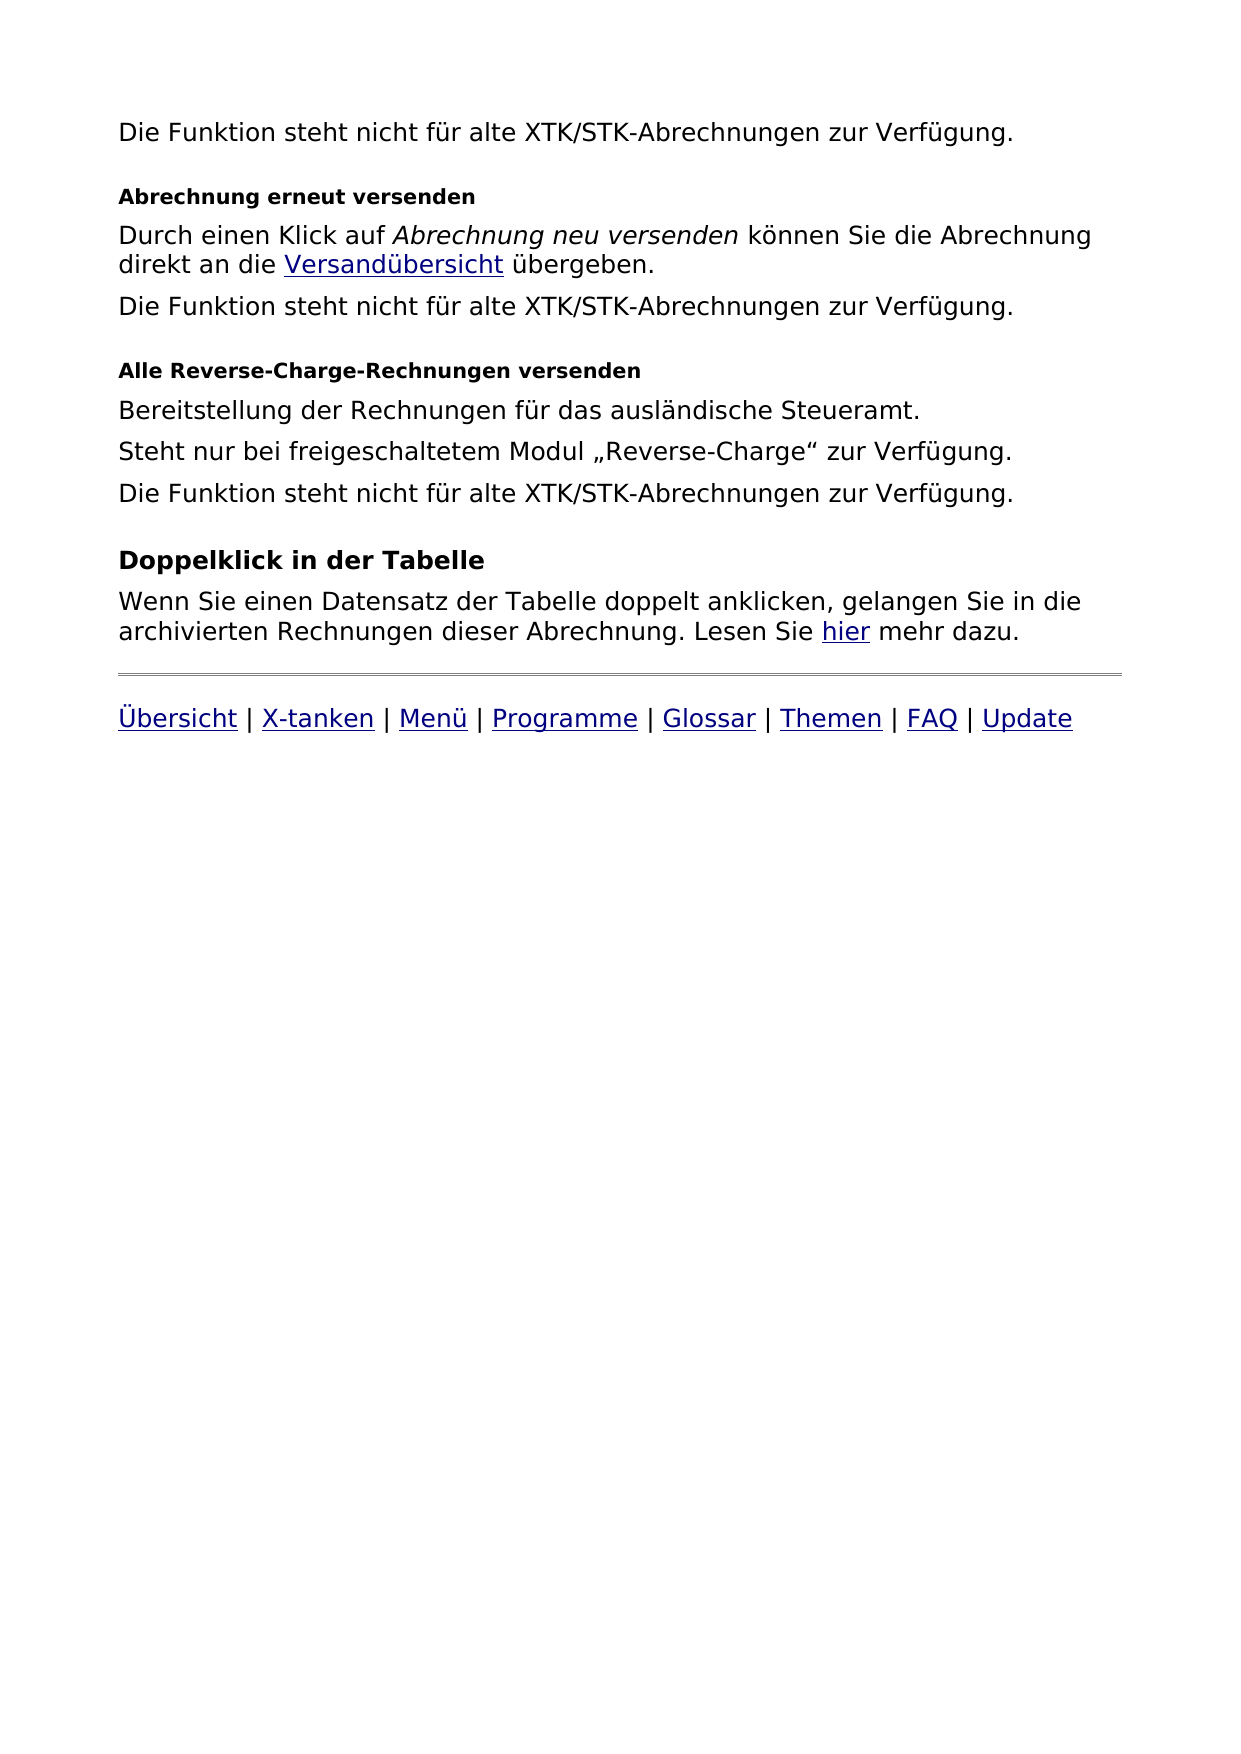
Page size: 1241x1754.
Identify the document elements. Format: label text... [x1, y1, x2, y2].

text Steht nur bei freigeschaltetem Modul „Reverse-Charge“ zur Verfügung. [118, 437, 1122, 467]
text Bereitstellung der Rechnungen für das ausländische Steueramt. [118, 396, 1122, 425]
text Die Funktion steht nicht für alte XTK/STK-Abrechnungen zur Verfügung. [118, 292, 1122, 322]
subtitle Alle Reverse-Charge-Rechnungen versenden [118, 359, 1122, 383]
text Übersicht | X-tanken | Menü | Programme | Glossar | Themen | FAQ | Update [118, 705, 1122, 734]
text Wenn Sie einen Datensatz der Tabelle doppelt anklicken, gelangen Sie in die archivierten Rechnungen dieser Abrechnung. Lesen Sie hier mehr dazu. [118, 587, 1122, 646]
subtitle Doppelklick in der Tabelle [118, 546, 1122, 575]
text Durch einen Klick auf Abrechnung neu versenden können Sie die Abrechnung direkt an die Versandübersicht übergeben. [118, 222, 1122, 280]
subtitle Abrechnung erneut versenden [118, 185, 1122, 209]
text Die Funktion steht nicht für alte XTK/STK-Abrechnungen zur Verfügung. [118, 118, 1122, 147]
text Die Funktion steht nicht für alte XTK/STK-Abrechnungen zur Verfügung. [118, 479, 1122, 508]
